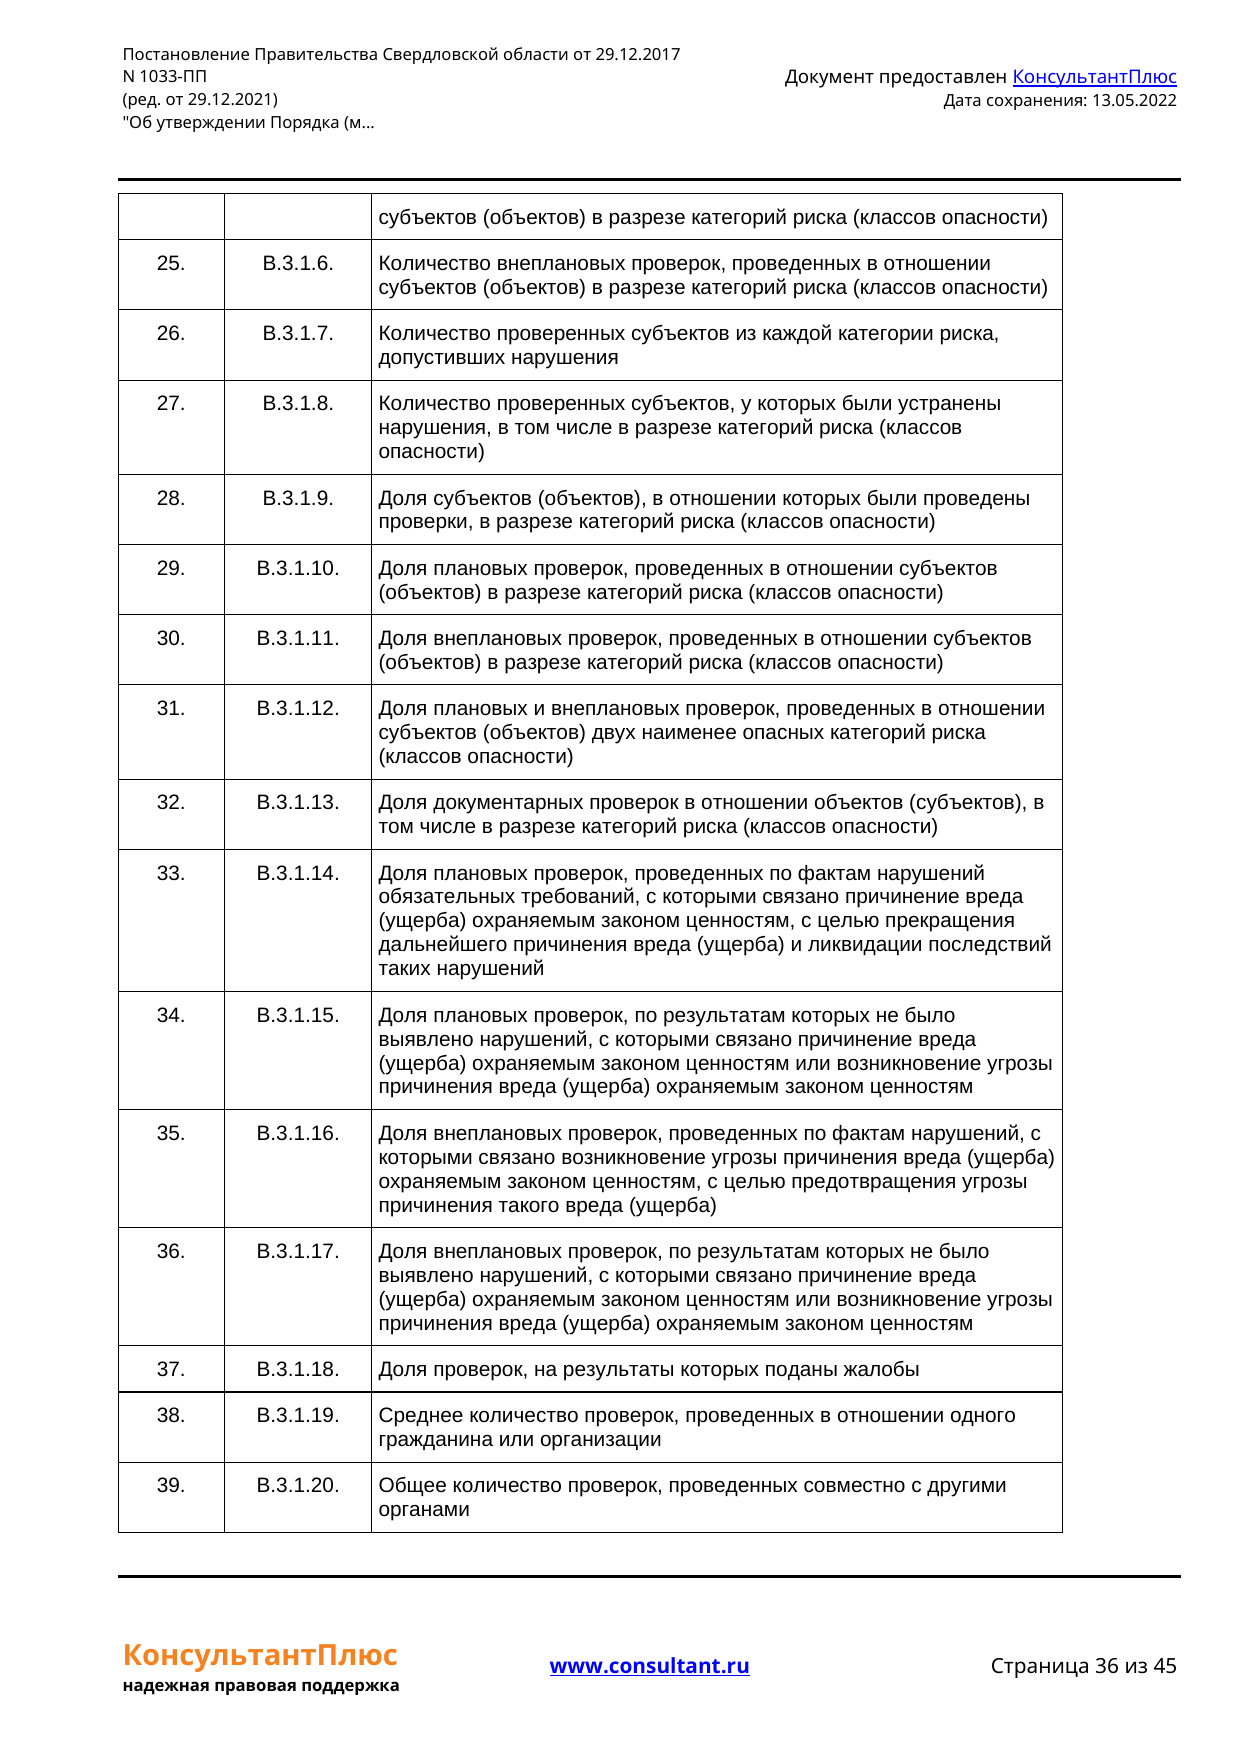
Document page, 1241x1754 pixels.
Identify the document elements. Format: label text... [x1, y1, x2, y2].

table_cell Общее количество проверок, проведенных совместно с другими органами [372, 1463, 1062, 1532]
table_cell субъектов (объектов) в разрезе категорий риска (классов опасности) [372, 194, 1062, 239]
table_cell 38. [119, 1393, 224, 1462]
table_cell Доля субъектов (объектов), в отношении которых были проведены проверки, в разрезе категорий риска (классов опасности) [372, 475, 1062, 544]
table_cell В.3.1.15. [225, 992, 371, 1109]
table_cell В.3.1.11. [225, 615, 371, 684]
table_cell 29. [119, 545, 224, 614]
table_cell Количество внеплановых проверок, проведенных в отношении субъектов (объектов) в разрезе категорий риска (классов опасности) [372, 240, 1062, 309]
table_cell В.3.1.13. [225, 780, 371, 849]
table_cell В.3.1.7. [225, 310, 371, 379]
table_cell Доля плановых проверок, проведенных в отношении субъектов (объектов) в разрезе категорий риска (классов опасности) [372, 545, 1062, 614]
table_cell 30. [119, 615, 224, 684]
table_cell 37. [119, 1346, 224, 1391]
table_cell 39. [119, 1463, 224, 1532]
table_cell Доля плановых проверок, проведенных по фактам нарушений обязательных требований, с которыми связано причинение вреда (ущерба) охраняемым законом ценностям, с целью прекращения дальнейшего причинения вреда (ущерба) и ликвидации последствий таких нарушений [372, 850, 1062, 991]
table_cell Среднее количество проверок, проведенных в отношении одного гражданина или организации [372, 1393, 1062, 1462]
table_cell Доля внеплановых проверок, проведенных в отношении субъектов (объектов) в разрезе категорий риска (классов опасности) [372, 615, 1062, 684]
table_cell 36. [119, 1228, 224, 1345]
table_cell 33. [119, 850, 224, 991]
table_cell В.3.1.6. [225, 240, 371, 309]
table_cell Доля проверок, на результаты которых поданы жалобы [372, 1346, 1062, 1391]
table_cell В.3.1.14. [225, 850, 371, 991]
table_cell Доля внеплановых проверок, проведенных по фактам нарушений, с которыми связано возникновение угрозы причинения вреда (ущерба) охраняемым законом ценностям, с целью предотвращения угрозы причинения такого вреда (ущерба) [372, 1110, 1062, 1227]
table_cell 27. [119, 381, 224, 474]
table_cell 28. [119, 475, 224, 544]
table_cell В.3.1.8. [225, 381, 371, 474]
table_cell Доля плановых проверок, по результатам которых не было выявлено нарушений, с которыми связано причинение вреда (ущерба) охраняемым законом ценностям или возникновение угрозы причинения вреда (ущерба) охраняемым законом ценностям [372, 992, 1062, 1109]
table_cell В.3.1.10. [225, 545, 371, 614]
table_cell Доля документарных проверок в отношении объектов (субъектов), в том числе в разрезе категорий риска (классов опасности) [372, 780, 1062, 849]
table_cell В.3.1.20. [225, 1463, 371, 1532]
table_cell В.3.1.18. [225, 1346, 371, 1391]
table_cell Количество проверенных субъектов из каждой категории риска, допустивших нарушения [372, 310, 1062, 379]
table_cell Количество проверенных субъектов, у которых были устранены нарушения, в том числе в разрезе категорий риска (классов опасности) [372, 381, 1062, 474]
table_cell Доля внеплановых проверок, по результатам которых не было выявлено нарушений, с которыми связано причинение вреда (ущерба) охраняемым законом ценностям или возникновение угрозы причинения вреда (ущерба) охраняемым законом ценностям [372, 1228, 1062, 1345]
table_cell В.3.1.12. [225, 685, 371, 778]
table_cell 32. [119, 780, 224, 849]
table_cell Доля плановых и внеплановых проверок, проведенных в отношении субъектов (объектов) двух наименее опасных категорий риска (классов опасности) [372, 685, 1062, 778]
table_cell 26. [119, 310, 224, 379]
table_cell [119, 194, 224, 239]
table_cell В.3.1.17. [225, 1228, 371, 1345]
table_cell В.3.1.19. [225, 1393, 371, 1462]
table_cell 34. [119, 992, 224, 1109]
table_cell В.3.1.9. [225, 475, 371, 544]
table_cell В.3.1.16. [225, 1110, 371, 1227]
table_cell 25. [119, 240, 224, 309]
table_cell 35. [119, 1110, 224, 1227]
table_cell [225, 194, 371, 239]
table_cell 31. [119, 685, 224, 778]
